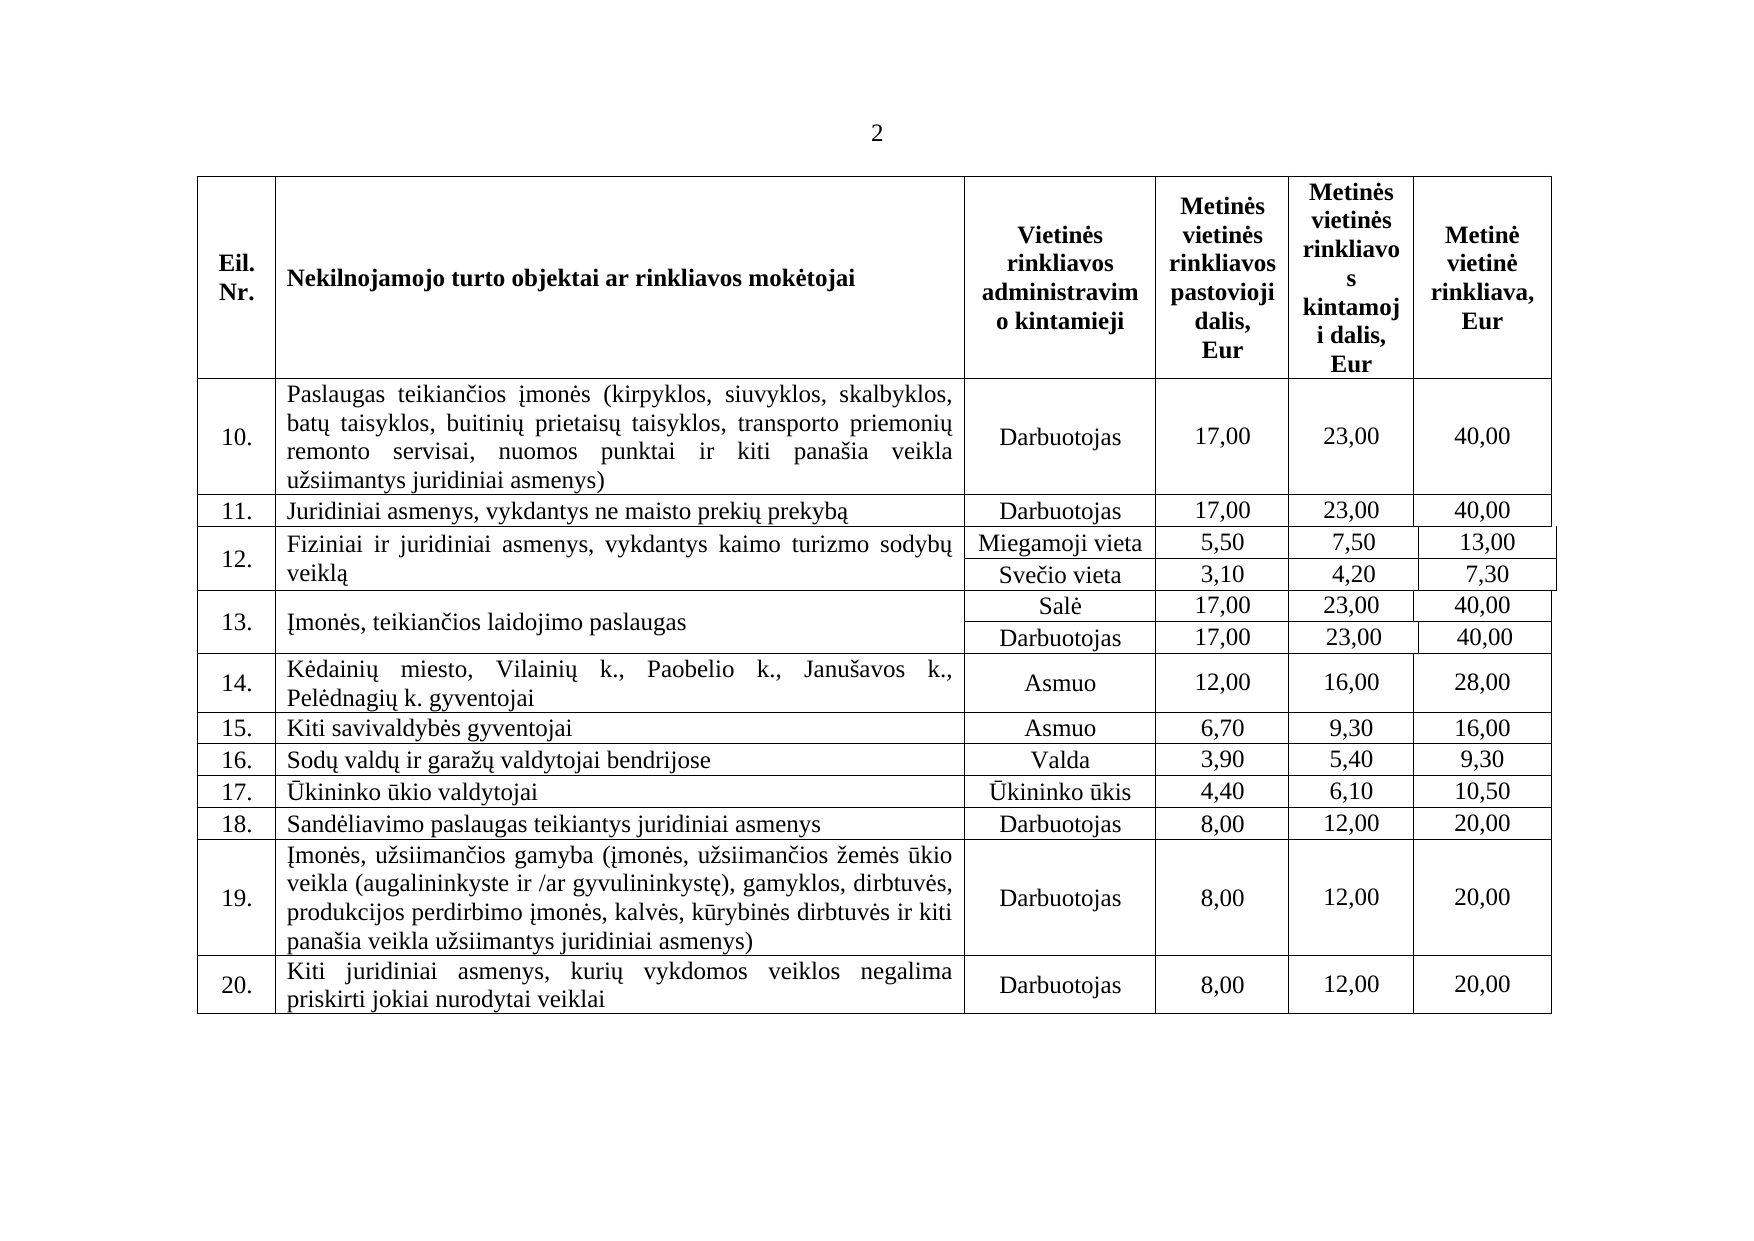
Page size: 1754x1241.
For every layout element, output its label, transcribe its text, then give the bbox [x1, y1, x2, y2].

table_cell Miegamoji vieta [965, 527, 1155, 558]
table_cell 18. [198, 808, 275, 839]
table_cell 12,00 [1289, 956, 1413, 1013]
table_cell 10. [198, 379, 275, 494]
table_cell 9,30 [1414, 744, 1551, 775]
table_cell 15. [198, 713, 275, 743]
table_cell 3,10 [1156, 559, 1288, 589]
table_cell Juridiniai asmenys, vykdantys ne maisto prekių prekybą [276, 495, 964, 526]
table_cell [1552, 653, 1556, 712]
table_cell Asmuo [965, 713, 1155, 743]
table_cell 12,00 [1156, 654, 1288, 712]
table_cell 12,00 [1289, 808, 1413, 839]
table_cell 23,00 [1289, 495, 1413, 526]
table_cell 11. [198, 495, 275, 526]
table_cell 16,00 [1289, 654, 1413, 712]
table_cell Darbuotojas [965, 622, 1155, 653]
table_cell 5,40 [1289, 744, 1413, 775]
table_cell Ūkininko ūkis [965, 776, 1155, 807]
table_cell 14. [198, 654, 275, 712]
table_cell 40,00 [1419, 622, 1551, 653]
table_cell Darbuotojas [965, 840, 1155, 955]
table_cell 12. [198, 527, 275, 589]
table_cell 12,00 [1289, 840, 1413, 955]
table_cell 17,00 [1156, 379, 1288, 494]
table_cell 8,00 [1156, 956, 1288, 1013]
table_cell Svečio vieta [965, 559, 1155, 589]
table_cell 13. [198, 591, 275, 653]
table_cell 28,00 [1414, 654, 1551, 712]
table_cell 20,00 [1414, 840, 1551, 955]
table_cell 7,30 [1419, 559, 1556, 589]
table_cell 20,00 [1414, 808, 1551, 839]
table_cell 3,90 [1156, 744, 1288, 775]
table_cell Darbuotojas [965, 956, 1155, 1013]
table_cell 9,30 [1289, 713, 1413, 743]
table_cell 40,00 [1414, 591, 1551, 621]
table_cell Kiti savivaldybės gyventojai [276, 713, 964, 743]
table_cell 4,20 [1289, 559, 1418, 589]
table_cell Paslaugas teikiančios įmonės (kirpyklos, siuvyklos, skalbyklos, batų taisyklos, buitinių prietaisų taisyklos, transporto priemonių remonto servisai, nuomos punktai ir kiti panašia veikla užsiimantys juridiniai asmenys) [276, 379, 964, 494]
table_cell 17,00 [1156, 495, 1288, 526]
table_cell 16. [198, 744, 275, 775]
table_cell 17,00 [1156, 622, 1288, 653]
table_cell 23,00 [1289, 379, 1413, 494]
table_cell 5,50 [1156, 527, 1288, 558]
table_cell Kėdainių miesto, Vilainių k., Paobelio k., Janušavos k., Pelėdnagių k. gyventojai [276, 654, 964, 712]
table_cell [1552, 743, 1556, 775]
table_header Metinės vietinės rinkliavos kintamoji dalis, Eur [1289, 177, 1413, 378]
table_cell 16,00 [1414, 713, 1551, 743]
table_cell Darbuotojas [965, 379, 1155, 494]
table_cell [1552, 591, 1556, 621]
table_header [1552, 176, 1556, 378]
table_cell 8,00 [1156, 808, 1288, 839]
table_cell Fiziniai ir juridiniai asmenys, vykdantys kaimo turizmo sodybų veiklą [276, 527, 964, 589]
table_cell 4,40 [1156, 776, 1288, 807]
table_cell [1552, 621, 1556, 653]
table_cell Sandėliavimo paslaugas teikiantys juridiniai asmenys [276, 808, 964, 839]
table_cell 17,00 [1156, 591, 1288, 621]
table_cell 10,50 [1414, 776, 1551, 807]
table_header Nekilnojamojo turto objektai ar rinkliavos mokėtojai [276, 177, 964, 378]
table_cell Ūkininko ūkio valdytojai [276, 776, 964, 807]
table_cell 19. [198, 840, 275, 955]
table_header Vietinės rinkliavos administravimo kintamieji [965, 177, 1155, 378]
table_cell [1552, 807, 1556, 839]
table_cell Įmonės, užsiimančios gamyba (įmonės, užsiimančios žemės ūkio veikla (augalininkyste ir /ar gyvulininkystę), gamyklos, dirbtuvės, produkcijos perdirbimo įmonės, kalvės, kūrybinės dirbtuvės ir kiti panašia veikla užsiimantys juridiniai asmenys) [276, 840, 964, 955]
table_cell Darbuotojas [965, 808, 1155, 839]
table_cell Valda [965, 744, 1155, 775]
table_cell Darbuotojas [965, 495, 1155, 526]
table_cell 6,70 [1156, 713, 1288, 743]
table_cell [1552, 712, 1556, 743]
table_cell 40,00 [1414, 495, 1551, 526]
table_cell 40,00 [1414, 379, 1551, 494]
table_cell 6,10 [1289, 776, 1413, 807]
table_cell Įmonės, teikiančios laidojimo paslaugas [276, 591, 964, 653]
table_cell 7,50 [1289, 527, 1418, 558]
table_cell Kiti juridiniai asmenys, kurių vykdomos veiklos negalima priskirti jokiai nurodytai veiklai [276, 956, 964, 1013]
table_cell 23,00 [1289, 622, 1418, 653]
table_header Metinės vietinės rinkliavos pastovioji dalis, Eur [1156, 177, 1288, 378]
table_cell Sodų valdų ir garažų valdytojai bendrijose [276, 744, 964, 775]
table_cell 13,00 [1419, 526, 1556, 558]
table_cell [1552, 955, 1556, 1013]
table_cell 20,00 [1414, 956, 1551, 1013]
table_cell 8,00 [1156, 840, 1288, 955]
table_header Metinė vietinė rinkliava, Eur [1414, 177, 1551, 378]
table_cell [1552, 494, 1556, 526]
table_cell [1552, 839, 1556, 955]
table_cell 23,00 [1289, 591, 1413, 621]
table_cell [1552, 378, 1556, 494]
table_header Eil. Nr. [198, 177, 275, 378]
table_cell 17. [198, 776, 275, 807]
table_cell Salė [965, 591, 1155, 621]
table_cell Asmuo [965, 654, 1155, 712]
table_cell 20. [198, 956, 275, 1013]
table_cell [1552, 775, 1556, 807]
